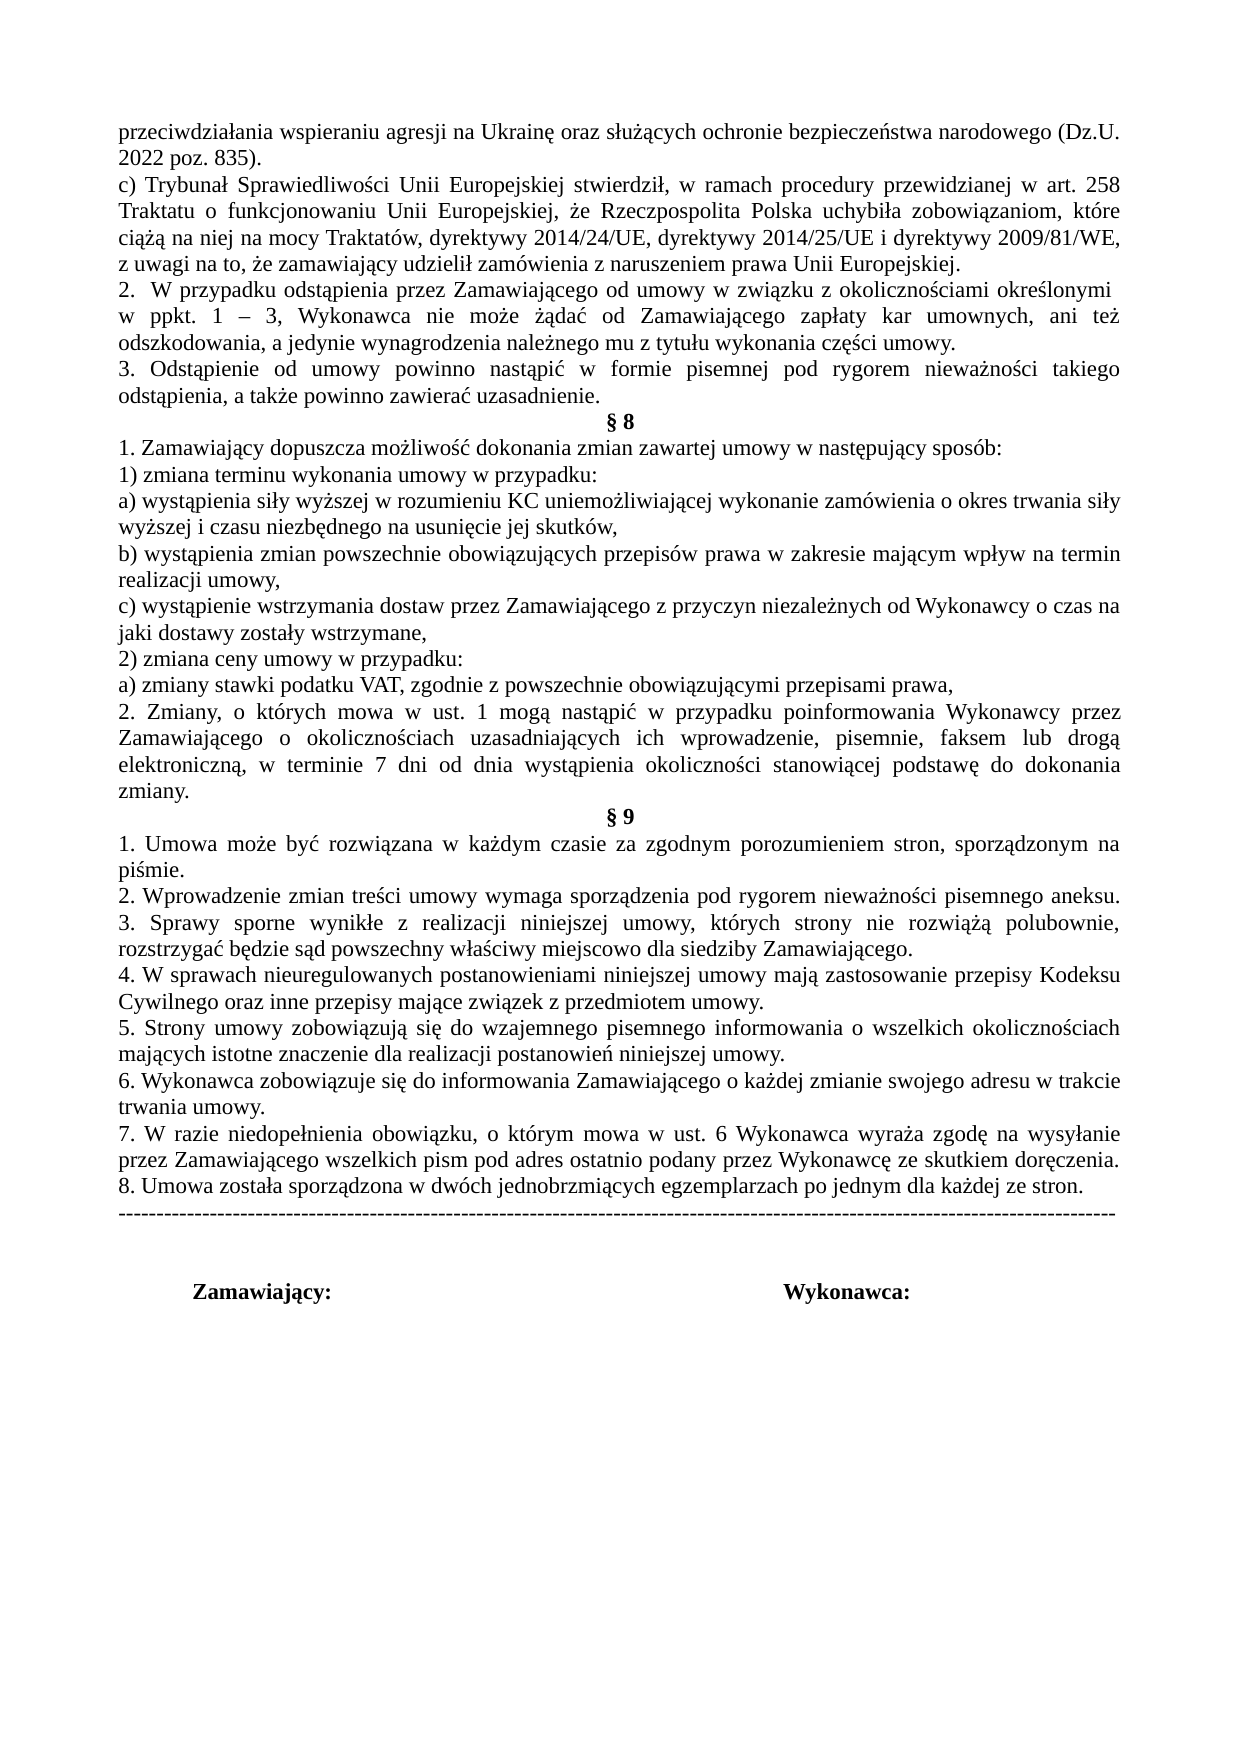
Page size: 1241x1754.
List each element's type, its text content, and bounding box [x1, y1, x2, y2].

text a) wystąpienia siły wyższej w rozumieniu KC uniemożliwiającej wykonanie zamówienia o okres trwania siły wyższej i czasu niezbędnego na usunięcie jej skutków, [118, 487, 1122, 540]
text 4. W sprawach nieuregulowanych postanowieniami niniejszej umowy mają zastosowanie przepisy Kodeksu Cywilnego oraz inne przepisy mające związek z przedmiotem umowy. [118, 961, 1122, 1014]
text b) wystąpienia zmian powszechnie obowiązujących przepisów prawa w zakresie mającym wpływ na termin realizacji umowy, [118, 540, 1122, 592]
text 7. W razie niedopełnienia obowiązku, o którym mowa w ust. 6 Wykonawca wyraża zgodę na wysyłanie przez Zamawiającego wszelkich pism pod adres ostatnio podany przez Wykonawcę ze skutkiem doręczenia. 8. Umowa została sporządzona w dwóch jednobrzmiących egzemplarzach po jednym dla każdej ze stron. [118, 1119, 1122, 1199]
text 2. Wprowadzenie zmian treści umowy wymaga sporządzenia pod rygorem nieważności pisemnego aneksu. 3. Sprawy sporne wynikłe z realizacji niniejszej umowy, których strony nie rozwiążą polubownie, rozstrzygać będzie sąd powszechny właściwy miejscowo dla siedziby Zamawiającego. [118, 882, 1122, 961]
text c) wystąpienie wstrzymania dostaw przez Zamawiającego z przyczyn niezależnych od Wykonawcy o czas na jaki dostawy zostały wstrzymane, [118, 592, 1122, 645]
text ----------------------------------------------------------------------------------------------------------------------------------- [118, 1199, 1122, 1225]
text c) Trybunał Sprawiedliwości Unii Europejskiej stwierdził, w ramach procedury przewidzianej w art. 258 Traktatu o funkcjonowaniu Unii Europejskiej, że Rzeczpospolita Polska uchybiła zobowiązaniom, które ciążą na niej na mocy Traktatów, dyrektywy 2014/24/UE, dyrektywy 2014/25/UE i dyrektywy 2009/81/WE, z uwagi na to, że zamawiający udzielił zamówienia z naruszeniem prawa Unii Europejskiej. [118, 171, 1122, 276]
text 5. Strony umowy zobowiązują się do wzajemnego pisemnego informowania o wszelkich okolicznościach mających istotne znaczenie dla realizacji postanowień niniejszej umowy. [118, 1014, 1122, 1067]
text 1) zmiana terminu wykonania umowy w przypadku: [118, 461, 1122, 487]
text 1. Zamawiający dopuszcza możliwość dokonania zmian zawartej umowy w następujący sposób: [118, 434, 1122, 461]
text § 9 [118, 803, 1122, 830]
text 2. W przypadku odstąpienia przez Zamawiającego od umowy w związku z okolicznościami określonymi w ppkt. 1 – 3, Wykonawca nie może żądać od Zamawiającego zapłaty kar umownych, ani też odszkodowania, a jedynie wynagrodzenia należnego mu z tytułu wykonania części umowy. [118, 276, 1122, 355]
text Zamawiający: Wykonawca: [118, 1278, 1122, 1304]
text 6. Wykonawca zobowiązuje się do informowania Zamawiającego o każdej zmianie swojego adresu w trakcie trwania umowy. [118, 1067, 1122, 1119]
text 2) zmiana ceny umowy w przypadku: [118, 645, 1122, 672]
text a) zmiany stawki podatku VAT, zgodnie z powszechnie obowiązującymi przepisami prawa, [118, 672, 1122, 698]
text przeciwdziałania wspieraniu agresji na Ukrainę oraz służących ochronie bezpieczeństwa narodowego (Dz.U. 2022 poz. 835). [118, 118, 1122, 171]
text 3. Odstąpienie od umowy powinno nastąpić w formie pisemnej pod rygorem nieważności takiego odstąpienia, a także powinno zawierać uzasadnienie. [118, 355, 1122, 408]
text § 8 [118, 408, 1122, 434]
text 2. Zmiany, o których mowa w ust. 1 mogą nastąpić w przypadku poinformowania Wykonawcy przez Zamawiającego o okolicznościach uzasadniających ich wprowadzenie, pisemnie, faksem lub drogą elektroniczną, w terminie 7 dni od dnia wystąpienia okoliczności stanowiącej podstawę do dokonania zmiany. [118, 698, 1122, 803]
text 1. Umowa może być rozwiązana w każdym czasie za zgodnym porozumieniem stron, sporządzonym na piśmie. [118, 830, 1122, 882]
